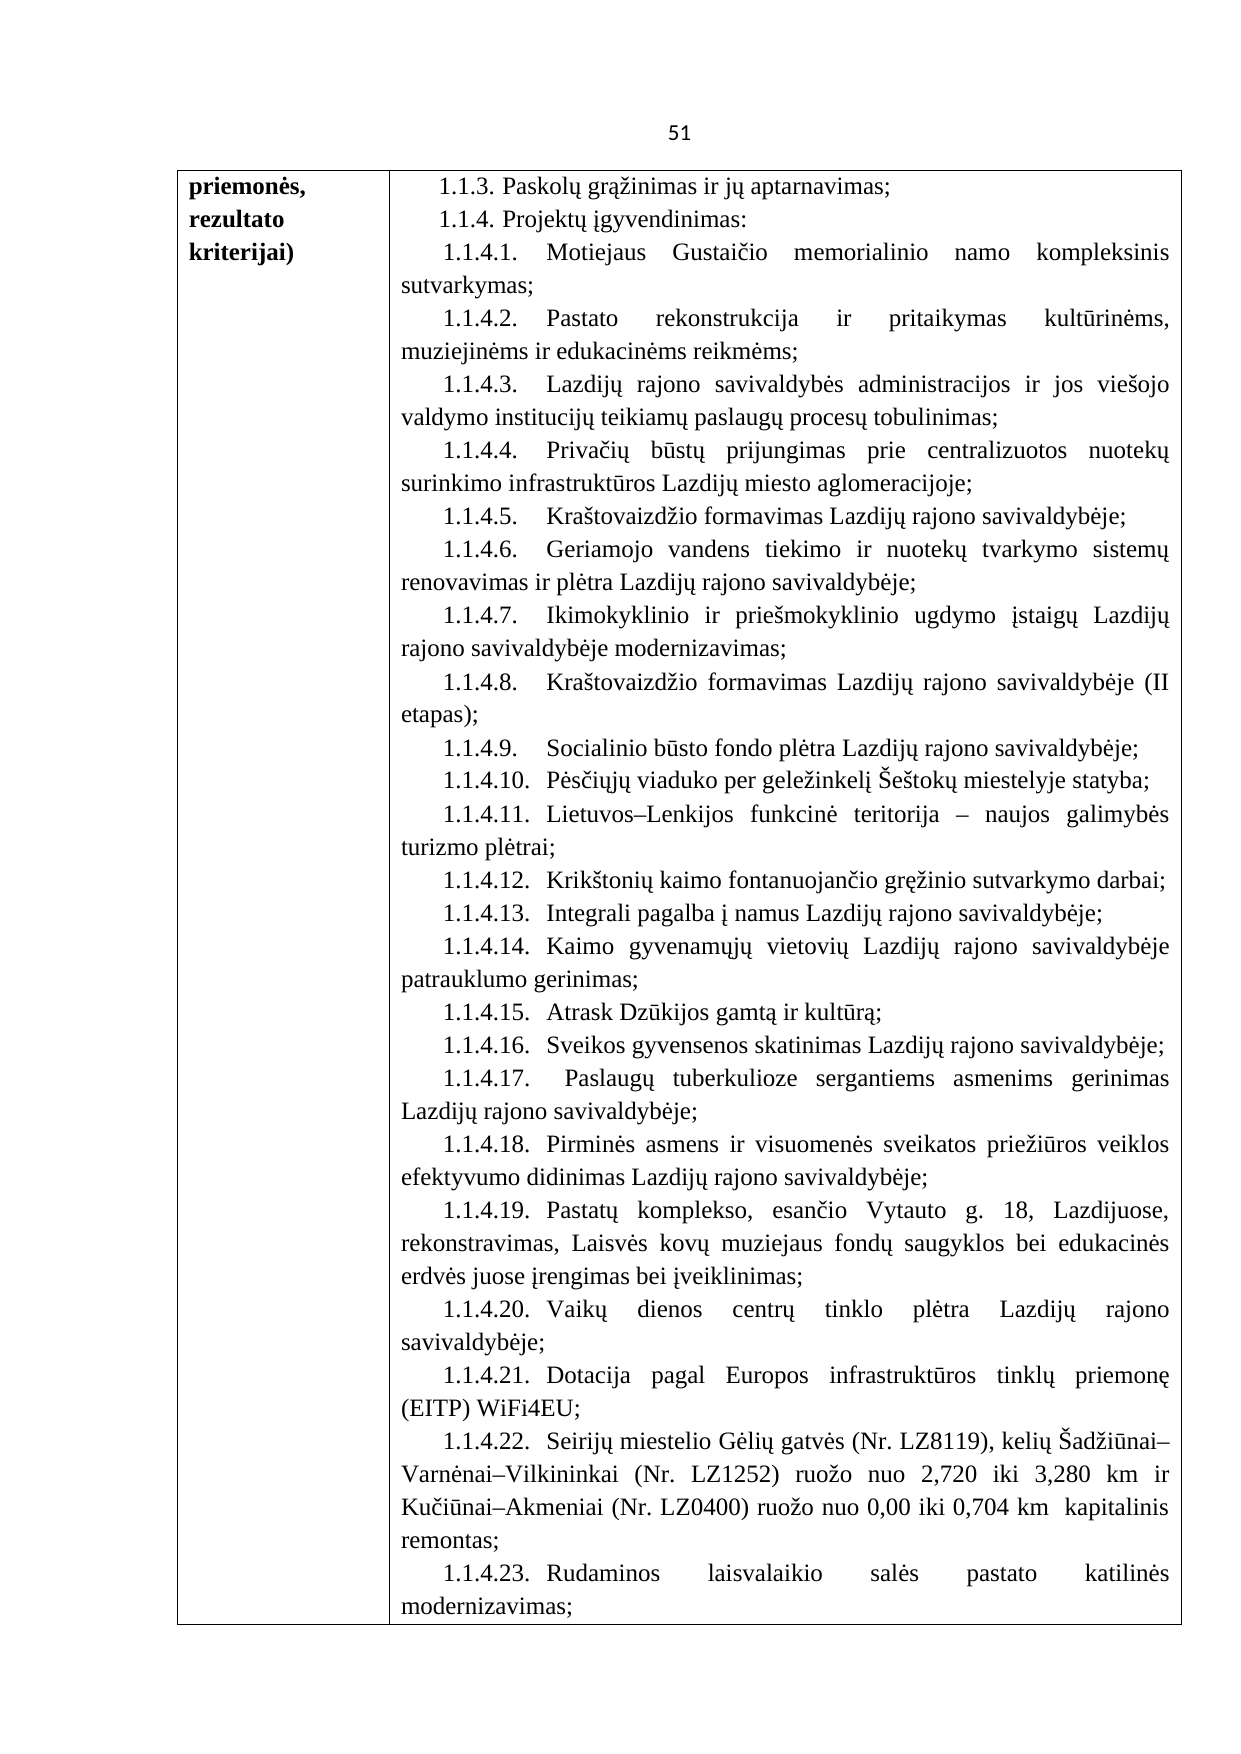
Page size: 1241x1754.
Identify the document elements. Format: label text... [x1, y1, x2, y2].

table_cell 1.1.3. Paskolų grąžinimas ir jų aptarnavimas; 1.1.4. Projektų įgyvendinimas: 1.1.4.1. Motiejaus Gustaičio memorialinio namo kompleksinis sutvarkymas; 1.1.4.2. Pastato rekonstrukcija ir pritaikymas kultūrinėms, muziejinėms ir edukacinėms reikmėms; 1.1.4.3. Lazdijų rajono savivaldybės administracijos ir jos viešojo valdymo institucijų teikiamų paslaugų procesų tobulinimas; 1.1.4.4. Privačių būstų prijungimas prie centralizuotos nuotekų surinkimo infrastruktūros Lazdijų miesto aglomeracijoje; 1.1.4.5. Kraštovaizdžio formavimas Lazdijų rajono savivaldybėje; 1.1.4.6. Geriamojo vandens tiekimo ir nuotekų tvarkymo sistemų renovavimas ir plėtra Lazdijų rajono savivaldybėje; 1.1.4.7. Ikimokyklinio ir priešmokyklinio ugdymo įstaigų Lazdijų rajono savivaldybėje modernizavimas; 1.1.4.8. Kraštovaizdžio formavimas Lazdijų rajono savivaldybėje (II etapas); 1.1.4.9. Socialinio būsto fondo plėtra Lazdijų rajono savivaldybėje; 1.1.4.10. Pėsčiųjų viaduko per geležinkelį Šeštokų miestelyje statyba; 1.1.4.11. Lietuvos–Lenkijos funkcinė teritorija – naujos galimybės turizmo plėtrai; 1.1.4.12. Krikštonių kaimo fontanuojančio gręžinio sutvarkymo darbai; 1.1.4.13. Integrali pagalba į namus Lazdijų rajono savivaldybėje; 1.1.4.14. Kaimo gyvenamųjų vietovių Lazdijų rajono savivaldybėje patrauklumo gerinimas; 1.1.4.15. Atrask Dzūkijos gamtą ir kultūrą; 1.1.4.16. Sveikos gyvensenos skatinimas Lazdijų rajono savivaldybėje; 1.1.4.17. Paslaugų tuberkulioze sergantiems asmenims gerinimas Lazdijų rajono savivaldybėje; 1.1.4.18. Pirminės asmens ir visuomenės sveikatos priežiūros veiklos efektyvumo didinimas Lazdijų rajono savivaldybėje; 1.1.4.19. Pastatų komplekso, esančio Vytauto g. 18, Lazdijuose, rekonstravimas, Laisvės kovų muziejaus fondų saugyklos bei edukacinės erdvės juose įrengimas bei įveiklinimas; 1.1.4.20. Vaikų dienos centrų tinklo plėtra Lazdijų rajono savivaldybėje; 1.1.4.21. Dotacija pagal Europos infrastruktūros tinklų priemonę (EITP) WiFi4EU; 1.1.4.22. Seirijų miestelio Gėlių gatvės (Nr. LZ8119), kelių Šadžiūnai–Varnėnai–Vilkininkai (Nr. LZ1252) ruožo nuo 2,720 iki 3,280 km ir Kučiūnai–Akmeniai (Nr. LZ0400) ruožo nuo 0,00 iki 0,704 km kapitalinis remontas; 1.1.4.23. Rudaminos laisvalaikio salės pastato katilinės modernizavimas; [390, 171, 1181, 1624]
table_cell priemonės, rezultato kriterijai) [178, 171, 389, 1624]
